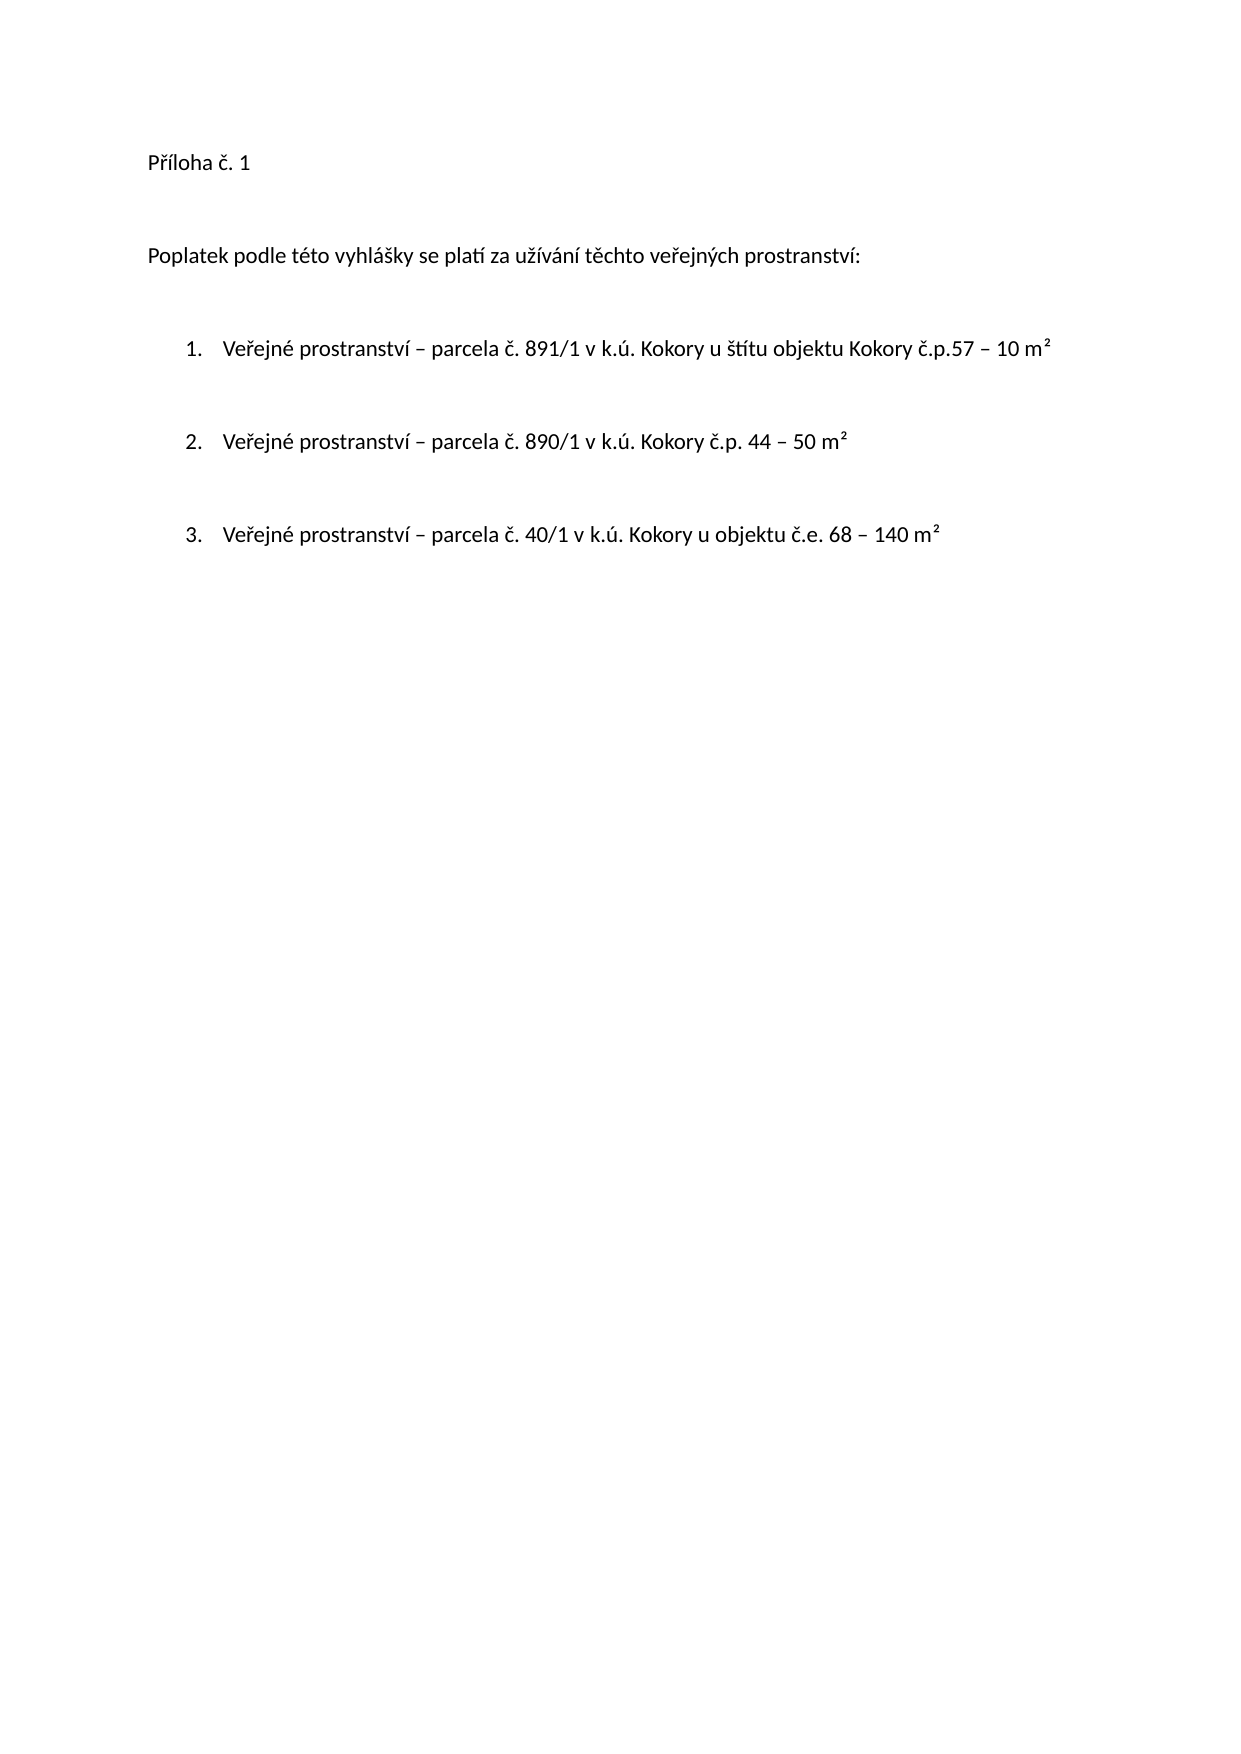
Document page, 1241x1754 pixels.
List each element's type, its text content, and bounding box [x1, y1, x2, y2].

list Veřejné prostranství – parcela č. 890/1 v k.ú. Kokory č.p. 44 – 50 m² [185, 427, 1093, 455]
list Veřejné prostranství – parcela č. 40/1 v k.ú. Kokory u objektu č.e. 68 – 140 m² [185, 520, 1093, 548]
list Veřejné prostranství – parcela č. 891/1 v k.ú. Kokory u štítu objektu Kokory č.p.57 – 10 m² [185, 334, 1093, 362]
text Příloha č. 1 [148, 148, 1093, 176]
text Poplatek podle této vyhlášky se platí za užívání těchto veřejných prostranství: [148, 241, 1093, 269]
